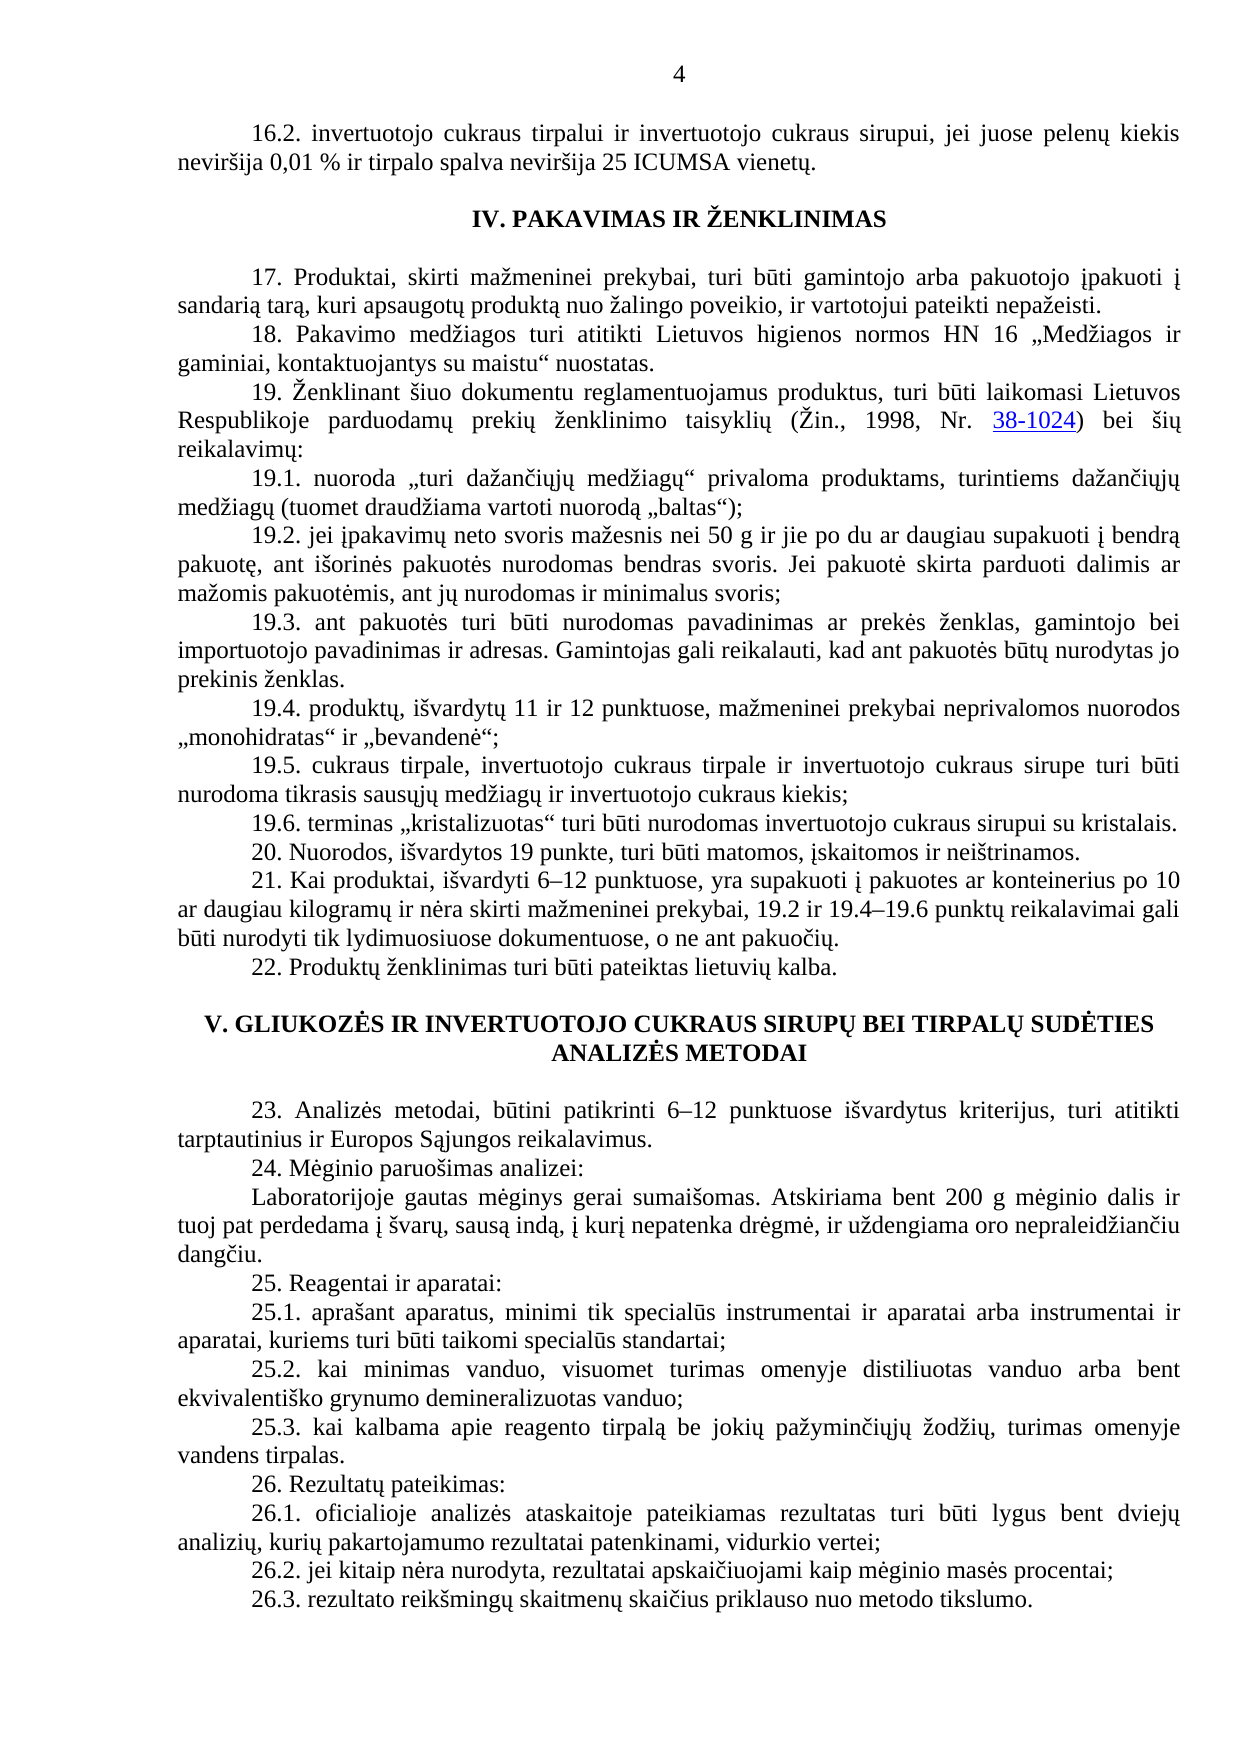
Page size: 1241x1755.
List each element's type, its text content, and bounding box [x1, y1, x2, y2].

text 21. Kai produktai, išvardyti 6–12 punktuose, yra supakuoti į pakuotes ar konteinerius po 10 ar daugiau kilogramų ir nėra skirti mažmeninei prekybai, 19.2 ir 19.4–19.6 punktų reikalavimai gali būti nurodyti tik lydimuosiuose dokumentuose, o ne ant pakuočių. [177, 866, 1181, 952]
text 26.2. jei kitaip nėra nurodyta, rezultatai apskaičiuojami kaip mėginio masės procentai; [177, 1556, 1181, 1584]
text 25. Reagentai ir aparatai: [177, 1268, 1181, 1297]
text 19.6. terminas „kristalizuotas“ turi būti nurodomas invertuotojo cukraus sirupui su kristalais. [177, 808, 1181, 837]
text 19.4. produktų, išvardytų 11 ir 12 punktuose, mažmeninei prekybai neprivalomos nuorodos „monohidratas“ ir „bevandenė“; [177, 693, 1181, 751]
text IV. PAKAVIMAS IR ŽENKLINIMAS [177, 204, 1181, 233]
text 23. Analizės metodai, būtini patikrinti 6–12 punktuose išvardytus kriterijus, turi atitikti tarptautinius ir Europos Sąjungos reikalavimus. [177, 1096, 1181, 1153]
text 19. Ženklinant šiuo dokumentu reglamentuojamus produktus, turi būti laikomasi Lietuvos Respublikoje parduodamų prekių ženklinimo taisyklių (Žin., 1998, Nr. 38-1024) bei šių reikalavimų: [177, 377, 1181, 463]
text 19.2. jei įpakavimų neto svoris mažesnis nei 50 g ir jie po du ar daugiau supakuoti į bendrą pakuotę, ant išorinės pakuotės nurodomas bendras svoris. Jei pakuotė skirta parduoti dalimis ar mažomis pakuotėmis, ant jų nurodomas ir minimalus svoris; [177, 521, 1181, 607]
text 26.3. rezultato reikšmingų skaitmenų skaičius priklauso nuo metodo tikslumo. [177, 1584, 1181, 1613]
text 19.5. cukraus tirpale, invertuotojo cukraus tirpale ir invertuotojo cukraus sirupe turi būti nurodoma tikrasis sausųjų medžiagų ir invertuotojo cukraus kiekis; [177, 751, 1181, 808]
text 20. Nuorodos, išvardytos 19 punkte, turi būti matomos, įskaitomos ir neištrinamos. [177, 837, 1181, 866]
text 18. Pakavimo medžiagos turi atitikti Lietuvos higienos normos HN 16 „Medžiagos ir gaminiai, kontaktuojantys su maistu“ nuostatas. [177, 319, 1181, 377]
text 22. Produktų ženklinimas turi būti pateiktas lietuvių kalba. [177, 952, 1181, 981]
text 26.1. oficialioje analizės ataskaitoje pateikiamas rezultatas turi būti lygus bent dviejų analizių, kurių pakartojamumo rezultatai patenkinami, vidurkio vertei; [177, 1498, 1181, 1556]
text 19.3. ant pakuotės turi būti nurodomas pavadinimas ar prekės ženklas, gamintojo bei importuotojo pavadinimas ir adresas. Gamintojas gali reikalauti, kad ant pakuotės būtų nurodytas jo prekinis ženklas. [177, 607, 1181, 693]
text 25.1. aprašant aparatus, minimi tik specialūs instrumentai ir aparatai arba instrumentai ir aparatai, kuriems turi būti taikomi specialūs standartai; [177, 1297, 1181, 1354]
text Laboratorijoje gautas mėginys gerai sumaišomas. Atskiriama bent 200 g mėginio dalis ir tuoj pat perdedama į švarų, sausą indą, į kurį nepatenka drėgmė, ir uždengiama oro nepraleidžiančiu dangčiu. [177, 1182, 1181, 1268]
text 19.1. nuoroda „turi dažančiųjų medžiagų“ privaloma produktams, turintiems dažančiųjų medžiagų (tuomet draudžiama vartoti nuorodą „baltas“); [177, 463, 1181, 521]
text V. GLIUKOZĖS IR INVERTUOTOJO CUKRAUS SIRUPŲ BEI TIRPALŲ SUDĖTIES ANALIZĖS METODAI [177, 1009, 1181, 1067]
text 17. Produktai, skirti mažmeninei prekybai, turi būti gamintojo arba pakuotojo įpakuoti į sandarią tarą, kuri apsaugotų produktą nuo žalingo poveikio, ir vartotojui pateikti nepažeisti. [177, 262, 1181, 319]
text 25.2. kai minimas vanduo, visuomet turimas omenyje distiliuotas vanduo arba bent ekvivalentiško grynumo demineralizuotas vanduo; [177, 1354, 1181, 1412]
text 25.3. kai kalbama apie reagento tirpalą be jokių pažyminčiųjų žodžių, turimas omenyje vandens tirpalas. [177, 1412, 1181, 1469]
text 24. Mėginio paruošimas analizei: [177, 1153, 1181, 1182]
text 16.2. invertuotojo cukraus tirpalui ir invertuotojo cukraus sirupui, jei juose pelenų kiekis neviršija 0,01 % ir tirpalo spalva neviršija 25 ICUMSA vienetų. [177, 118, 1181, 176]
text 26. Rezultatų pateikimas: [177, 1469, 1181, 1498]
